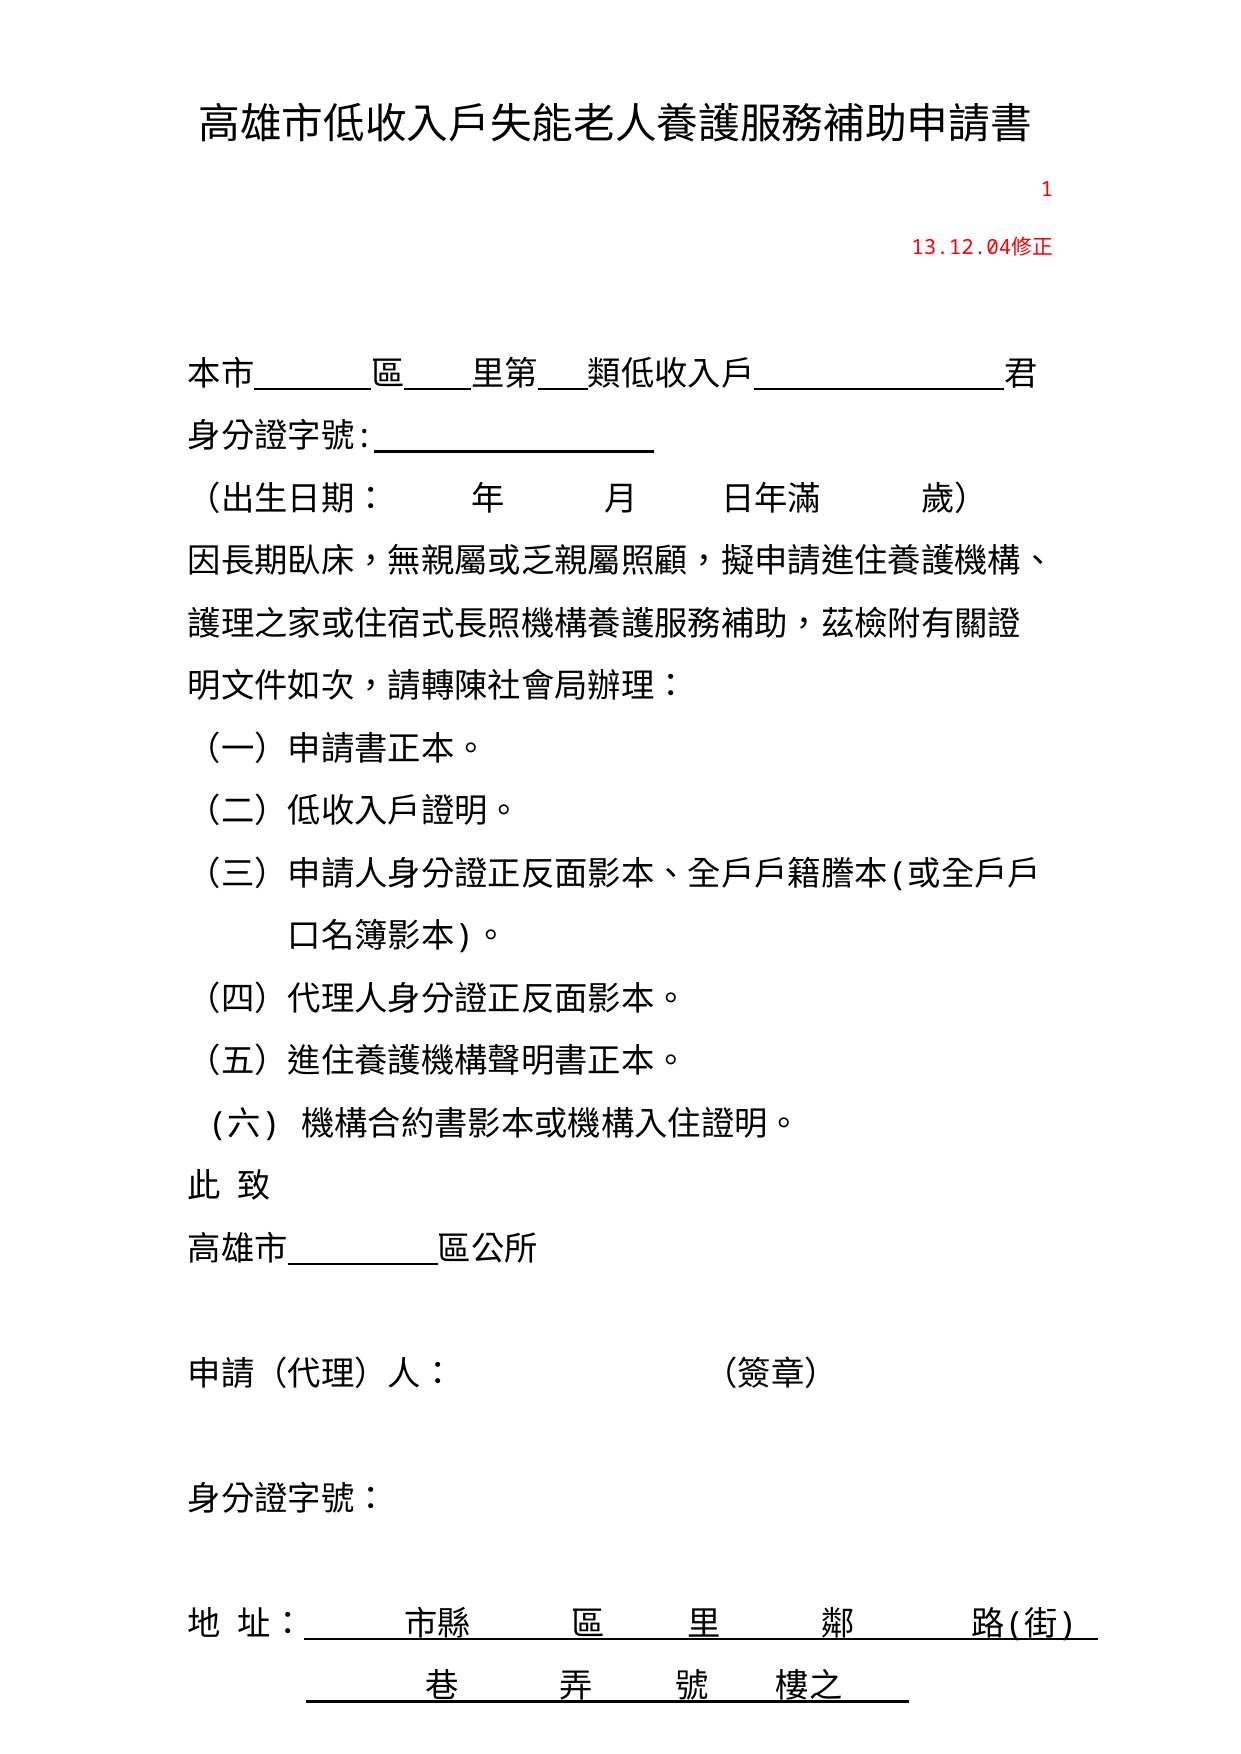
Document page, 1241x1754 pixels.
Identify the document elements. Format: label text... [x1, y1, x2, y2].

text 身分證字號： [187, 1454, 1053, 1517]
text 巷 弄 號 樓之 [306, 1642, 1103, 1704]
text （一）申請書正本。 [187, 704, 1053, 767]
text 地 址： 市縣 區 里 鄰 路(街) [187, 1579, 1103, 1642]
text （三）申請人身分證正反面影本、全戶戶籍謄本(或全戶戶口名簿影本)。 [187, 829, 1053, 954]
text 因長期臥床，無親屬或乏親屬照顧，擬申請進住養護機構、護理之家或住宿式長照機構養護服務補助，茲檢附有關證明文件如次，請轉陳社會局辦理： [187, 517, 1053, 704]
text 高雄市 區公所 [187, 1204, 1053, 1267]
text 申請（代理）人： （簽章） [187, 1329, 1053, 1392]
text 身分證字號: [187, 392, 1053, 454]
text 本市 區 里第 類低收入戶 君 [187, 329, 1053, 392]
text （五）進住養護機構聲明書正本。 [187, 1017, 1053, 1079]
text （四）代理人身分證正反面影本。 [187, 954, 1053, 1017]
text （出生日期： 年 月 日年滿 歲） [187, 454, 1053, 517]
text 此 致 [187, 1142, 1053, 1204]
text （二）低收入戶證明。 [187, 767, 1053, 829]
text (六) 機構合約書影本或機構入住證明。 [187, 1079, 1073, 1142]
text 高雄市低收入戶失能老人養護服務補助申請書 [187, 79, 1053, 142]
text 113.12.04修正 [187, 142, 1053, 267]
